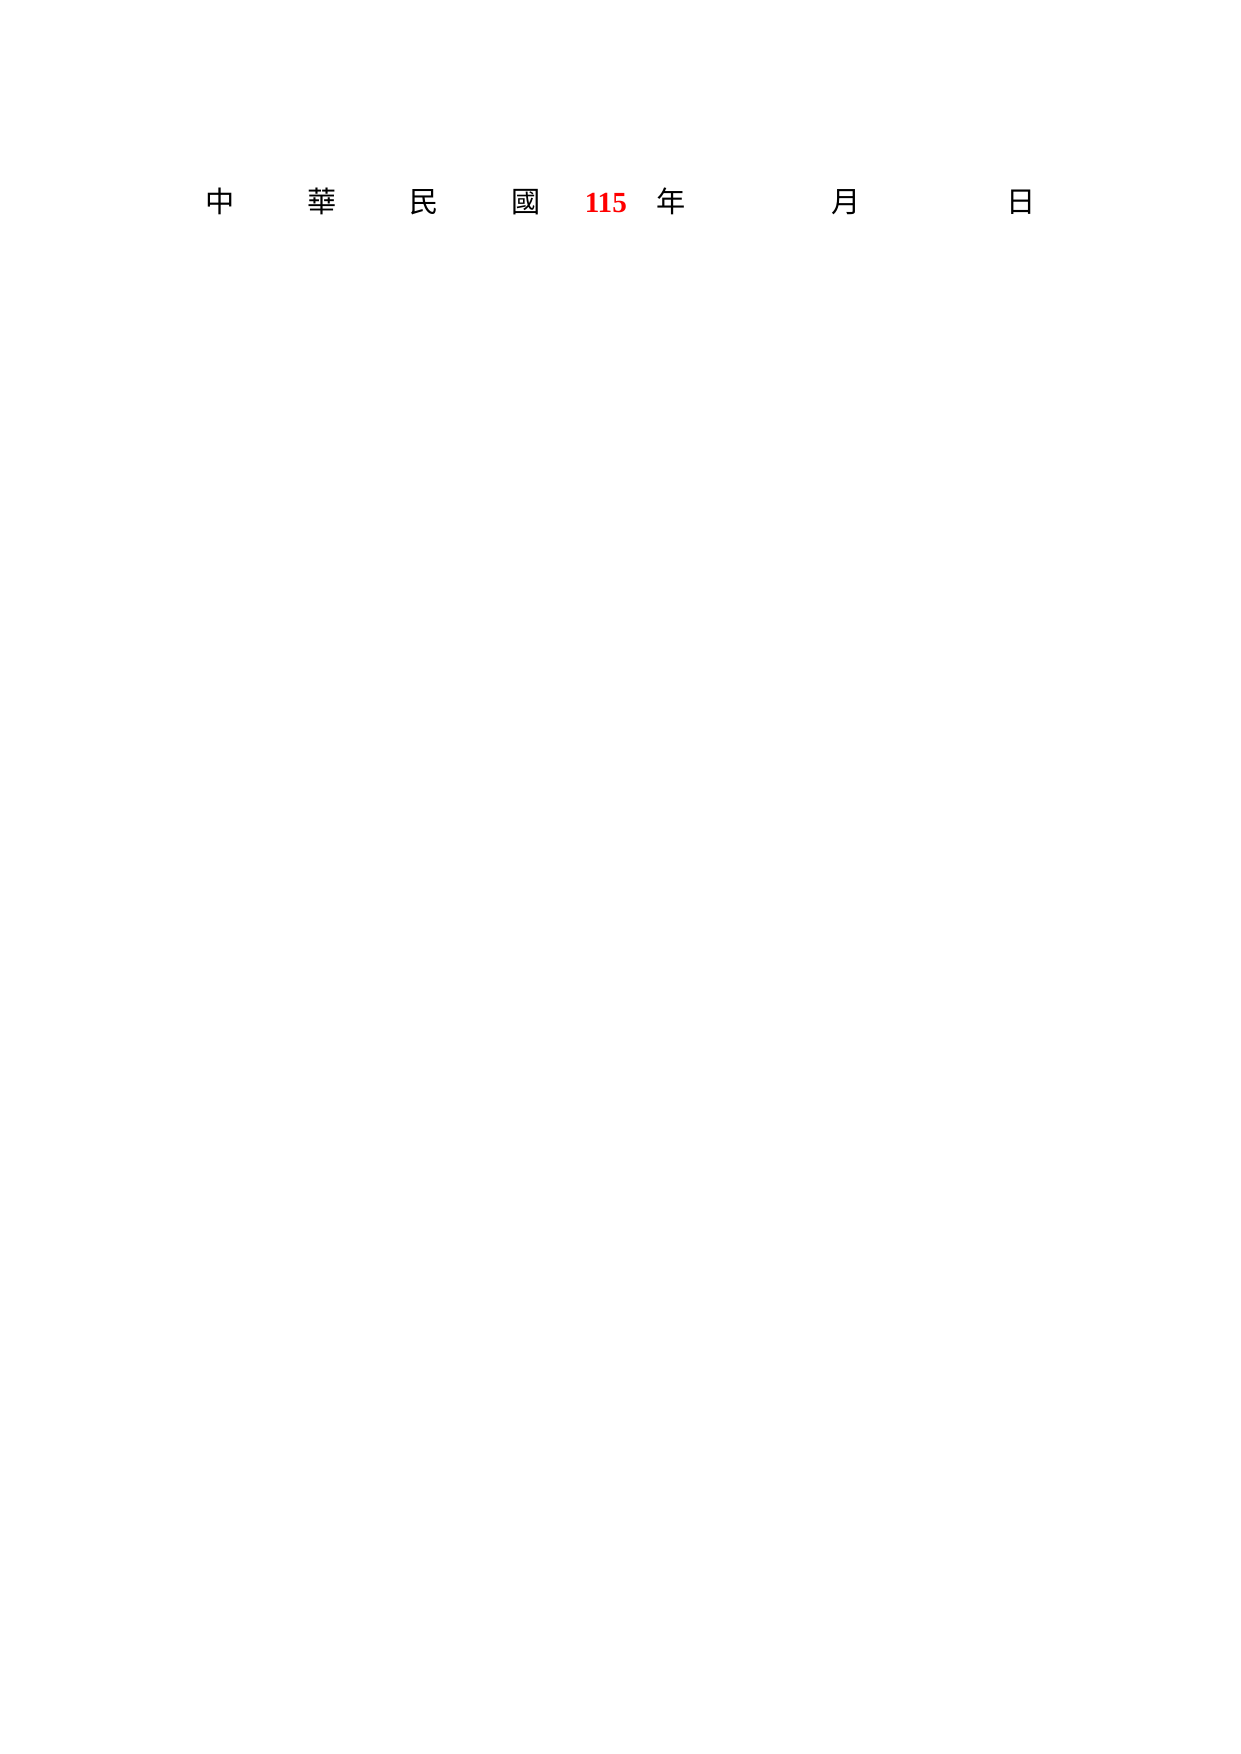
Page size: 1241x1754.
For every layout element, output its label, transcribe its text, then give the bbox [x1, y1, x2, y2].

text 中 華 民 國 115 年 月 日 [136, 158, 1104, 221]
